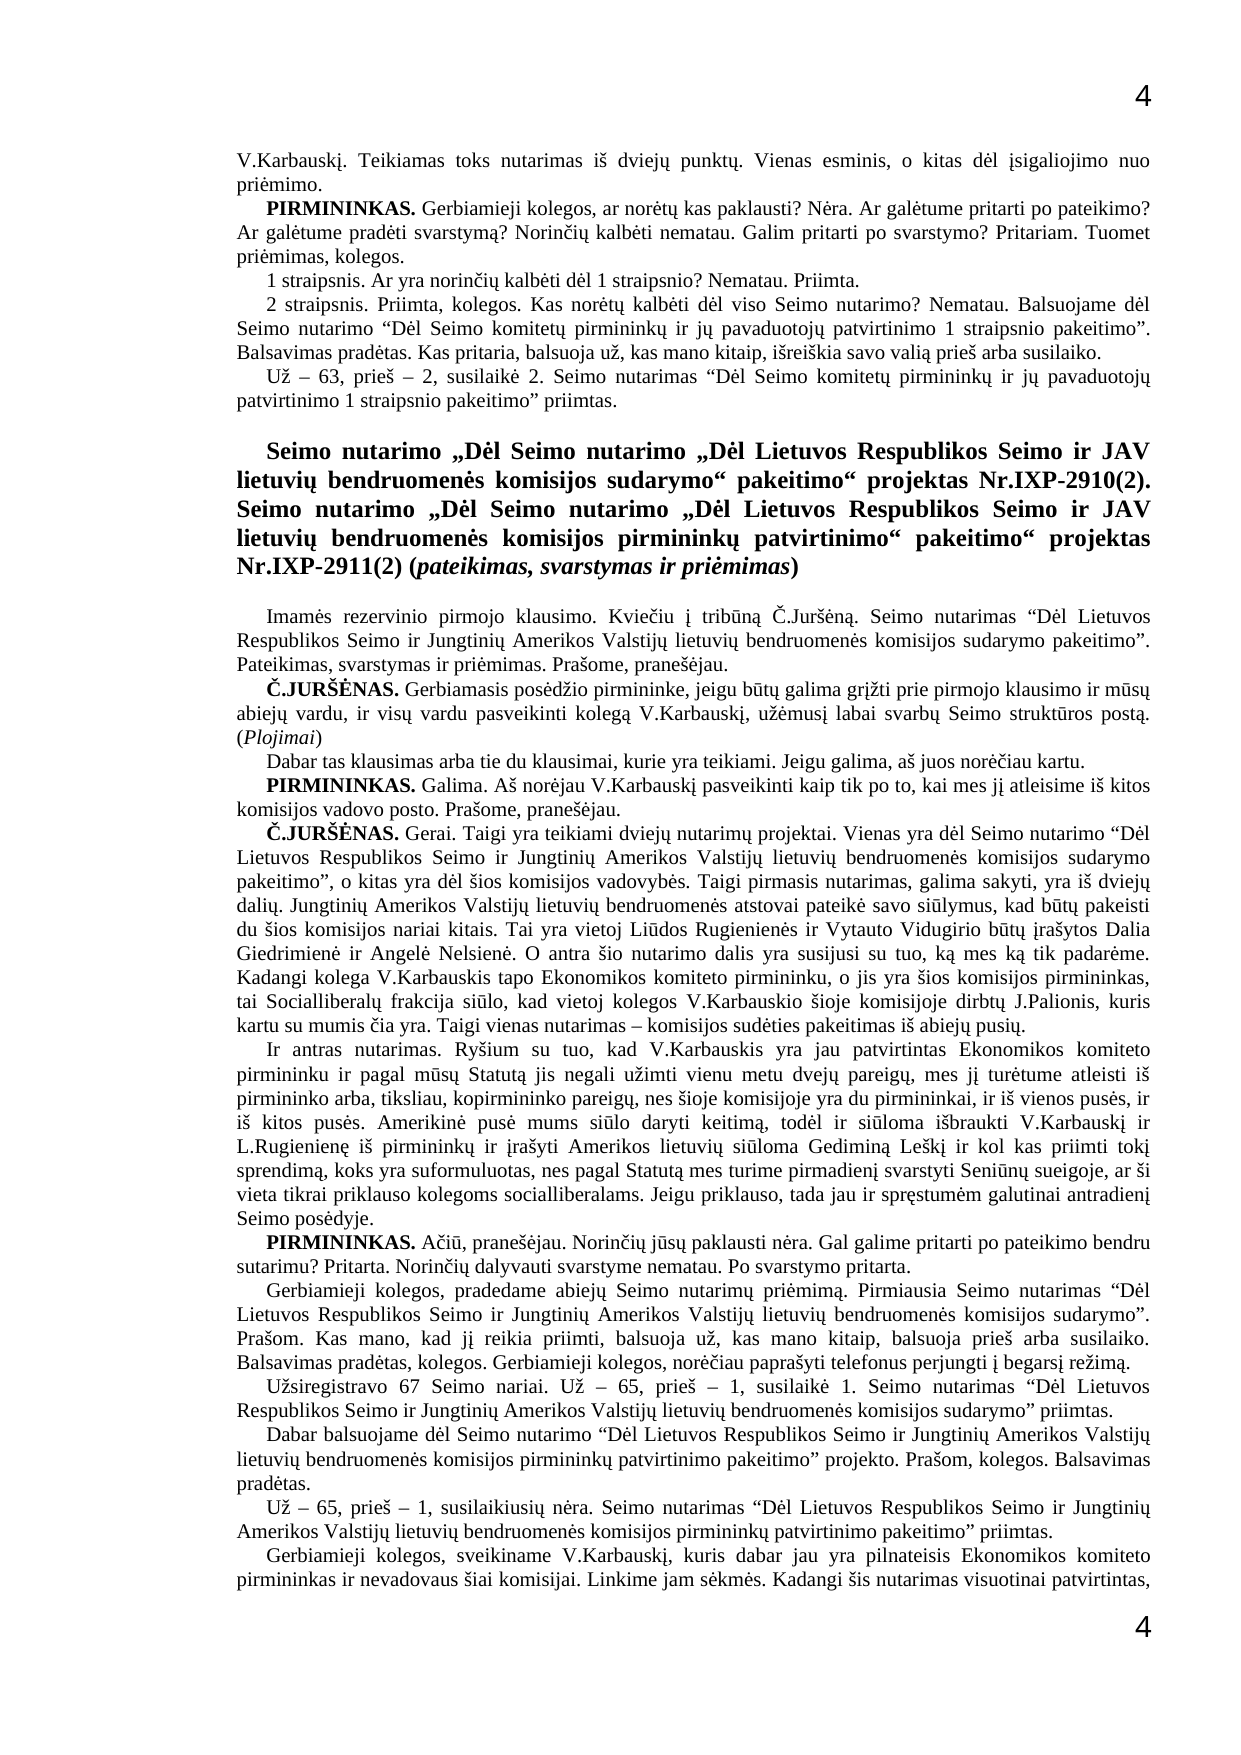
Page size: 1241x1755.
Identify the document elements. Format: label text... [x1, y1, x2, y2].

text Ir antras nutarimas. Ryšium su tuo, kad V.Karbauskis yra jau patvirtintas Ekonomikos komiteto pirmininku ir pagal mūsų Statutą jis negali užimti vienu metu dvejų pareigų, mes jį turėtume atleisti iš pirmininko arba, tiksliau, kopirmininko pareigų, nes šioje komisijoje yra du pirmininkai, ir iš vienos pusės, ir iš kitos pusės. Amerikinė pusė mums siūlo daryti keitimą, todėl ir siūloma išbraukti V.Karbauskį ir L.Rugienienę iš pirmininkų ir įrašyti Amerikos lietuvių siūloma Gediminą Leškį ir kol kas priimti tokį sprendimą, koks yra suformuluotas, nes pagal Statutą mes turime pirmadienį svarstyti Seniūnų sueigoje, ar ši vieta tikrai priklauso kolegoms socialliberalams. Jeigu priklauso, tada jau ir spręstumėm galutinai antradienį Seimo posėdyje. [236, 1037, 1152, 1230]
text 1 straipsnis. Ar yra norinčių kalbėti dėl 1 straipsnio? Nematau. Priimta. [236, 268, 1152, 292]
text Gerbiamieji kolegos, pradedame abiejų Seimo nutarimų priėmimą. Pirmiausia Seimo nutarimas “Dėl Lietuvos Respublikos Seimo ir Jungtinių Amerikos Valstijų lietuvių bendruomenės komisijos sudarymo”. Prašom. Kas mano, kad jį reikia priimti, balsuoja už, kas mano kitaip, balsuoja prieš arba susilaiko. Balsavimas pradėtas, kolegos. Gerbiamieji kolegos, norėčiau paprašyti telefonus perjungti į begarsį režimą. [236, 1278, 1152, 1374]
text Dabar tas klausimas arba tie du klausimai, kurie yra teikiami. Jeigu galima, aš juos norėčiau kartu. [236, 749, 1152, 773]
text Č.JURŠĖNAS. Gerai. Taigi yra teikiami dviejų nutarimų projektai. Vienas yra dėl Seimo nutarimo “Dėl Lietuvos Respublikos Seimo ir Jungtinių Amerikos Valstijų lietuvių bendruomenės komisijos sudarymo pakeitimo”, o kitas yra dėl šios komisijos vadovybės. Taigi pirmasis nutarimas, galima sakyti, yra iš dviejų dalių. Jungtinių Amerikos Valstijų lietuvių bendruomenės atstovai pateikė savo siūlymus, kad būtų pakeisti du šios komisijos nariai kitais. Tai yra vietoj Liūdos Rugienienės ir Vytauto Vidugirio būtų įrašytos Dalia Giedrimienė ir Angelė Nelsienė. O antra šio nutarimo dalis yra susijusi su tuo, ką mes ką tik padarėme. Kadangi kolega V.Karbauskis tapo Ekonomikos komiteto pirmininku, o jis yra šios komisijos pirmininkas, tai Socialliberalų frakcija siūlo, kad vietoj kolegos V.Karbauskio šioje komisijoje dirbtų J.Palionis, kuris kartu su mumis čia yra. Taigi vienas nutarimas – komisijos sudėties pakeitimas iš abiejų pusių. [236, 821, 1152, 1037]
text Dabar balsuojame dėl Seimo nutarimo “Dėl Lietuvos Respublikos Seimo ir Jungtinių Amerikos Valstijų lietuvių bendruomenės komisijos pirmininkų patvirtinimo pakeitimo” projekto. Prašom, kolegos. Balsavimas pradėtas. [236, 1422, 1152, 1494]
text Seimo nutarimo „Dėl Seimo nutarimo „Dėl Lietuvos Respublikos Seimo ir JAV lietuvių bendruomenės komisijos sudarymo“ pakeitimo“ projektas Nr.IXP-2910(2). Seimo nutarimo „Dėl Seimo nutarimo „Dėl Lietuvos Respublikos Seimo ir JAV lietuvių bendruomenės komisijos pirmininkų patvirtinimo“ pakeitimo“ projektas Nr.IXP-2911(2) (pateikimas, svarstymas ir priėmimas) [236, 436, 1152, 580]
text PIRMININKAS. Galima. Aš norėjau V.Karbauskį pasveikinti kaip tik po to, kai mes jį atleisime iš kitos komisijos vadovo posto. Prašome, pranešėjau. [236, 773, 1152, 821]
text Už – 63, prieš – 2, susilaikė 2. Seimo nutarimas “Dėl Seimo komitetų pirmininkų ir jų pavaduotojų patvirtinimo 1 straipsnio pakeitimo” priimtas. [236, 364, 1152, 412]
text Už – 65, prieš – 1, susilaikiusių nėra. Seimo nutarimas “Dėl Lietuvos Respublikos Seimo ir Jungtinių Amerikos Valstijų lietuvių bendruomenės komisijos pirmininkų patvirtinimo pakeitimo” priimtas. [236, 1494, 1152, 1543]
text 2 straipsnis. Priimta, kolegos. Kas norėtų kalbėti dėl viso Seimo nutarimo? Nematau. Balsuojame dėl Seimo nutarimo “Dėl Seimo komitetų pirmininkų ir jų pavaduotojų patvirtinimo 1 straipsnio pakeitimo”. Balsavimas pradėtas. Kas pritaria, balsuoja už, kas mano kitaip, išreiškia savo valią prieš arba susilaiko. [236, 292, 1152, 364]
text V.Karbauskį. Teikiamas toks nutarimas iš dviejų punktų. Vienas esminis, o kitas dėl įsigaliojimo nuo priėmimo. [236, 148, 1152, 196]
text Gerbiamieji kolegos, sveikiname V.Karbauskį, kuris dabar jau yra pilnateisis Ekonomikos komiteto pirmininkas ir nevadovaus šiai komisijai. Linkime jam sėkmės. Kadangi šis nutarimas visuotinai patvirtintas, [236, 1543, 1152, 1591]
text Č.JURŠĖNAS. Gerbiamasis posėdžio pirmininke, jeigu būtų galima grįžti prie pirmojo klausimo ir mūsų abiejų vardu, ir visų vardu pasveikinti kolegą V.Karbauskį, užėmusį labai svarbų Seimo struktūros postą. (Plojimai) [236, 676, 1152, 749]
text Imamės rezervinio pirmojo klausimo. Kviečiu į tribūną Č.Juršėną. Seimo nutarimas “Dėl Lietuvos Respublikos Seimo ir Jungtinių Amerikos Valstijų lietuvių bendruomenės komisijos sudarymo pakeitimo”. Pateikimas, svarstymas ir priėmimas. Prašome, pranešėjau. [236, 604, 1152, 676]
text Užsiregistravo 67 Seimo nariai. Už – 65, prieš – 1, susilaikė 1. Seimo nutarimas “Dėl Lietuvos Respublikos Seimo ir Jungtinių Amerikos Valstijų lietuvių bendruomenės komisijos sudarymo” priimtas. [236, 1374, 1152, 1422]
text PIRMININKAS. Ačiū, pranešėjau. Norinčių jūsų paklausti nėra. Gal galime pritarti po pateikimo bendru sutarimu? Pritarta. Norinčių dalyvauti svarstyme nematau. Po svarstymo pritarta. [236, 1230, 1152, 1278]
text PIRMININKAS. Gerbiamieji kolegos, ar norėtų kas paklausti? Nėra. Ar galėtume pritarti po pateikimo? Ar galėtume pradėti svarstymą? Norinčių kalbėti nematau. Galim pritarti po svarstymo? Pritariam. Tuomet priėmimas, kolegos. [236, 196, 1152, 268]
